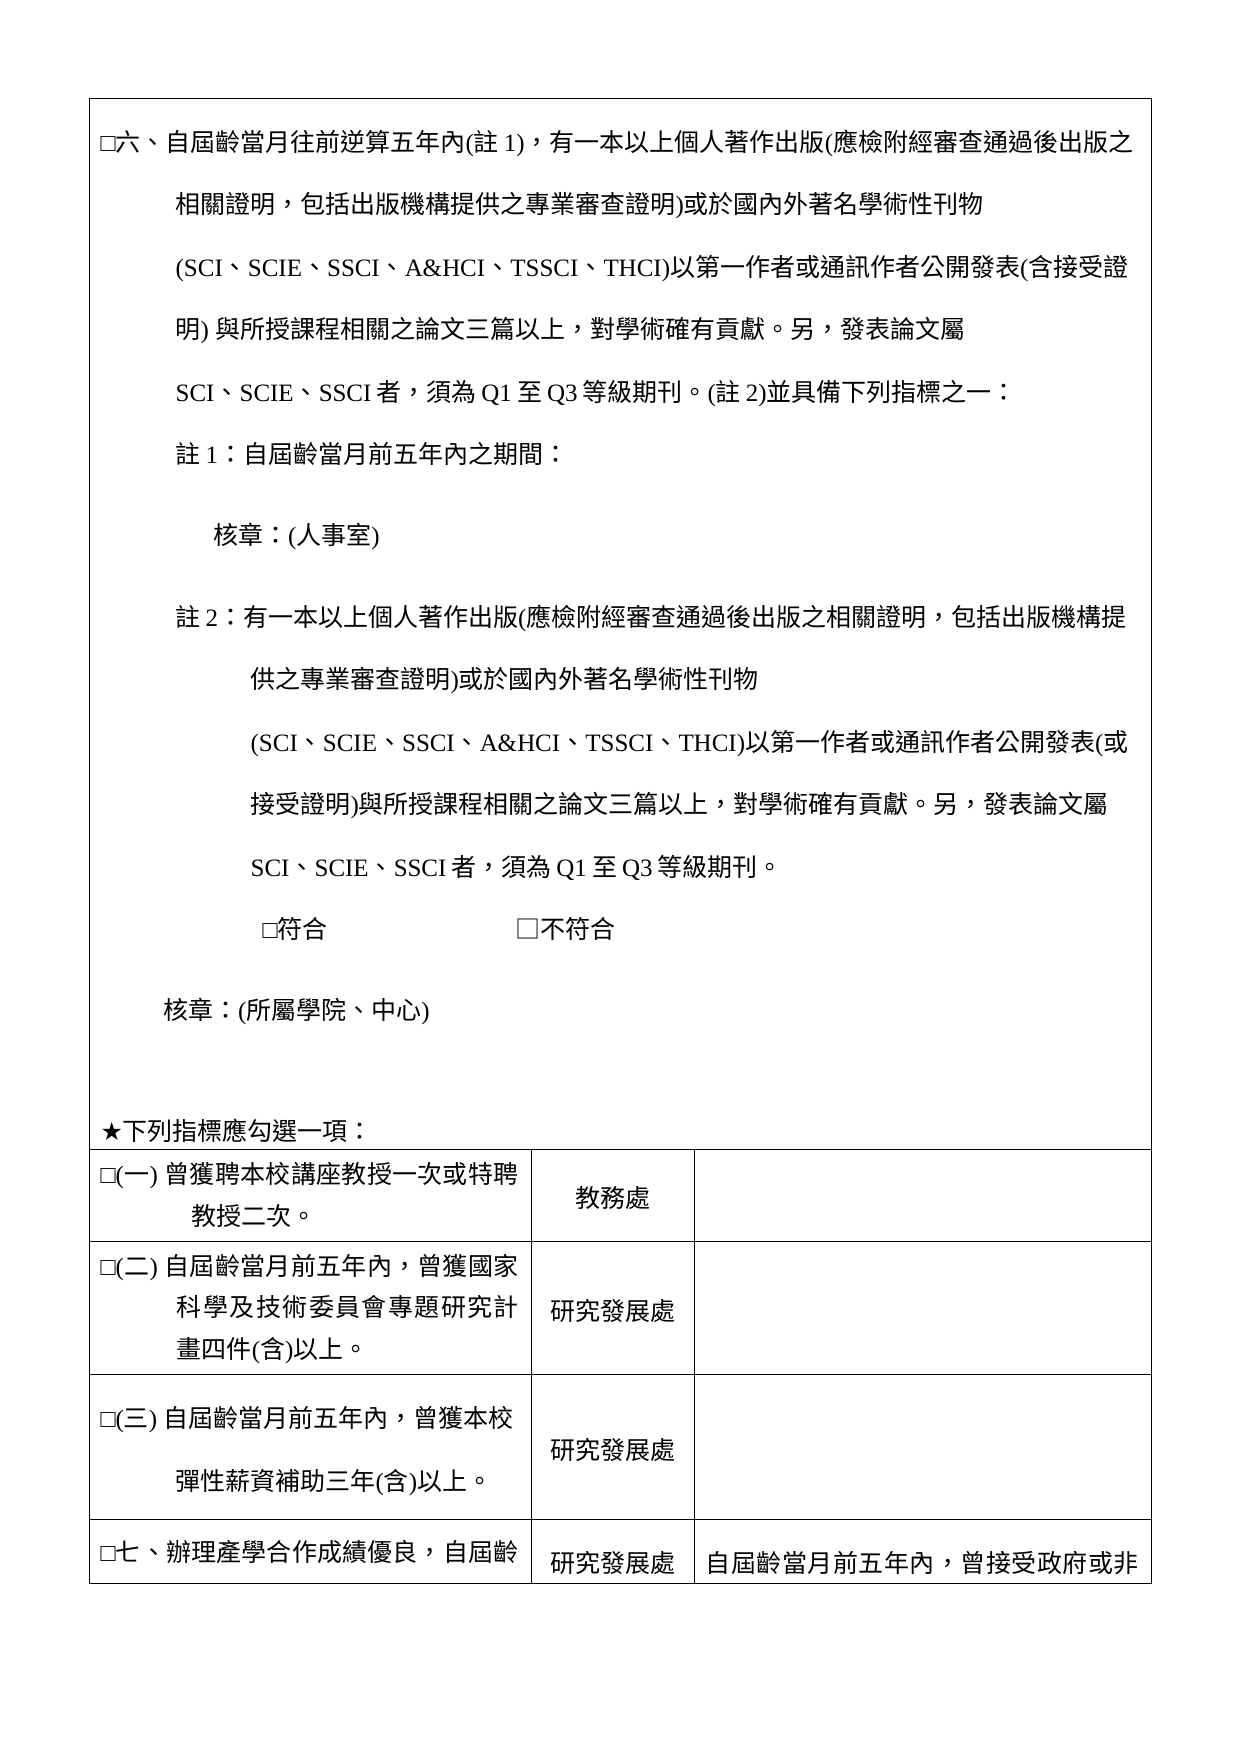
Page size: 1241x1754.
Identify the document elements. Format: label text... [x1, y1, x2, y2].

table_cell [695, 1150, 1151, 1241]
table_cell [695, 1242, 1151, 1374]
table_cell [695, 1375, 1151, 1519]
table_cell □七、辦理產學合作成績優良，自屆齡 [90, 1520, 531, 1583]
table_cell 研究發展處 [532, 1242, 694, 1374]
table_cell 自屆齡當月前五年內，曾接受政府或非 [695, 1520, 1151, 1583]
table_cell 教務處 [532, 1150, 694, 1241]
table_cell □(三) 自屆齡當月前五年內，曾獲本校彈性薪資補助三年(含)以上。 [90, 1375, 531, 1519]
table_cell 研究發展處 [532, 1375, 694, 1519]
table_cell □(一) 曾獲聘本校講座教授一次或特聘教授二次。 [90, 1150, 531, 1241]
table_cell □六、自屆齡當月往前逆算五年內(註1)，有一本以上個人著作出版(應檢附經審查通過後出版之相關證明，包括出版機構提供之專業審查證明)或於國內外著名學術性刊物(SCI、SCIE、SSCI、A&HCI、TSSCI、THCI)以第一作者或通訊作者公開發表(含接受證明) 與所授課程相關之論文三篇以上，對學術確有貢獻。另，發表論文屬SCI、SCIE、SSCI者，須為Q1至Q3等級期刊。(註2)並具備下列指標之一： 註1：自屆齡當月前五年內之期間： 核章：(人事室) 註2：有一本以上個人著作出版(應檢附經審查通過後出版之相關證明，包括出版機構提供之專業審查證明)或於國內外著名學術性刊物(SCI、SCIE、SSCI、A&HCI、TSSCI、THCI)以第一作者或通訊作者公開發表(或接受證明)與所授課程相關之論文三篇以上，對學術確有貢獻。另，發表論文屬SCI、SCIE、SSCI者，須為Q1至Q3等級期刊。 □符合 □不符合 核章：(所屬學院、中心) ★下列指標應勾選一項： [90, 99, 1151, 1149]
table_cell □(二) 自屆齡當月前五年內，曾獲國家科學及技術委員會專題研究計畫四件(含)以上。 [90, 1242, 531, 1374]
table_cell 研究發展處 [532, 1520, 694, 1583]
